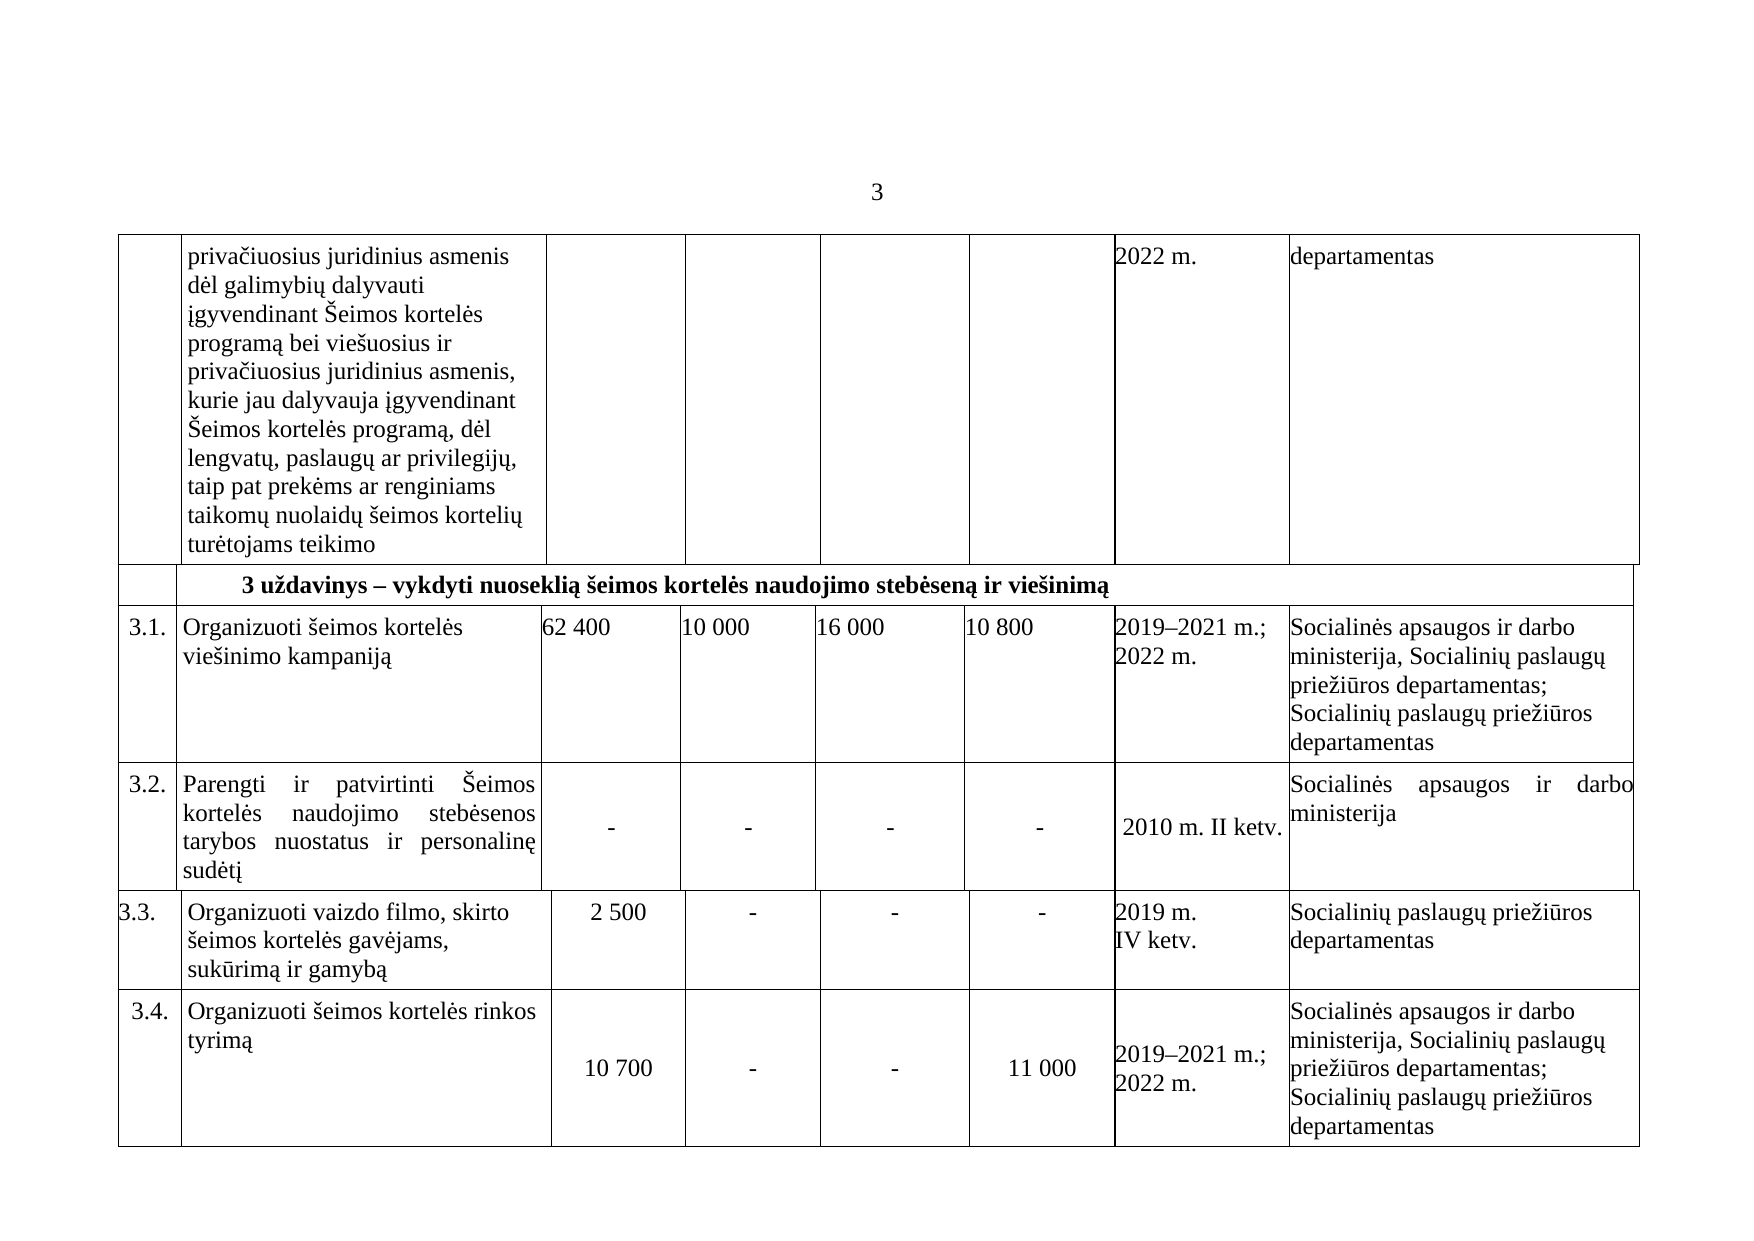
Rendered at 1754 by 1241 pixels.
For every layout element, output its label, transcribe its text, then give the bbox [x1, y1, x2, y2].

table_cell [119, 565, 176, 605]
table_cell 3.2. [119, 763, 176, 890]
table_cell - [970, 235, 1114, 563]
table_cell [1634, 565, 1639, 605]
table_cell Socialinių paslaugų priežiūros departamentas [1290, 891, 1639, 989]
table_cell - [681, 763, 815, 890]
table_cell Organizuoti vaizdo filmo, skirto šeimos kortelės gavėjams, sukūrimą ir gamybą [182, 891, 551, 989]
table_cell - [816, 763, 964, 890]
table_cell - [821, 235, 969, 563]
table_cell - [970, 891, 1114, 989]
table_cell departamentas [1290, 235, 1639, 563]
table_cell 2019 m. IV ketv. [1116, 891, 1289, 989]
table_cell 3.3. [119, 891, 181, 989]
table_cell 10 700 [552, 990, 685, 1146]
table_cell 2010 m. II ketv. [1116, 763, 1289, 890]
table_cell privačiuosius juridinius asmenis dėl galimybių dalyvauti įgyvendinant Šeimos kortelės programą bei viešuosius ir privačiuosius juridinius asmenis, kurie jau dalyvauja įgyvendinant Šeimos kortelės programą, dėl lengvatų, paslaugų ar privilegijų, taip pat prekėms ar renginiams taikomų nuolaidų šeimos kortelių turėtojams teikimo [182, 235, 546, 563]
table_cell - [965, 763, 1114, 890]
table_cell 3.1. [119, 606, 176, 762]
table_cell Socialinės apsaugos ir darbo ministerija, Socialinių paslaugų priežiūros departamentas; Socialinių paslaugų priežiūros departamentas [1290, 606, 1633, 762]
table_cell [1634, 605, 1639, 762]
table_cell 16 000 [816, 606, 964, 762]
table_cell - [821, 891, 969, 989]
table_cell 2019–2021 m.; 2022 m. [1116, 606, 1289, 762]
table_cell Socialinės apsaugos ir darbo ministerija, Socialinių paslaugų priežiūros departamentas; Socialinių paslaugų priežiūros departamentas [1290, 990, 1639, 1146]
table_cell 11 000 [970, 990, 1114, 1146]
table_cell - [686, 990, 820, 1146]
table_cell 62 400 [542, 606, 680, 762]
table_cell - [821, 990, 969, 1146]
table_cell 2 500 [552, 891, 685, 989]
table_cell Socialinės apsaugos ir darbo ministerija [1290, 763, 1633, 890]
table_cell [119, 235, 181, 563]
table_cell 3 uždavinys – vykdyti nuoseklią šeimos kortelės naudojimo stebėseną ir viešinimą [177, 565, 1633, 605]
table_cell 10 000 [681, 606, 815, 762]
table_cell 2019–2021 m.; 2022 m. [1116, 990, 1289, 1146]
table_cell Parengti ir patvirtinti Šeimos kortelės naudojimo stebėsenos tarybos nuostatus ir personalinę sudėtį [177, 763, 541, 890]
table_cell Organizuoti šeimos kortelės rinkos tyrimą [182, 990, 551, 1146]
table_cell - [542, 763, 680, 890]
table_cell - [686, 235, 820, 563]
table_cell 3.4. [119, 990, 181, 1146]
table_cell - [686, 891, 820, 989]
table_cell - [547, 235, 685, 563]
table_cell 2022 m. [1116, 235, 1289, 563]
table_cell 10 800 [965, 606, 1114, 762]
table_cell Organizuoti šeimos kortelės viešinimo kampaniją [177, 606, 541, 762]
table_cell [1634, 762, 1639, 890]
